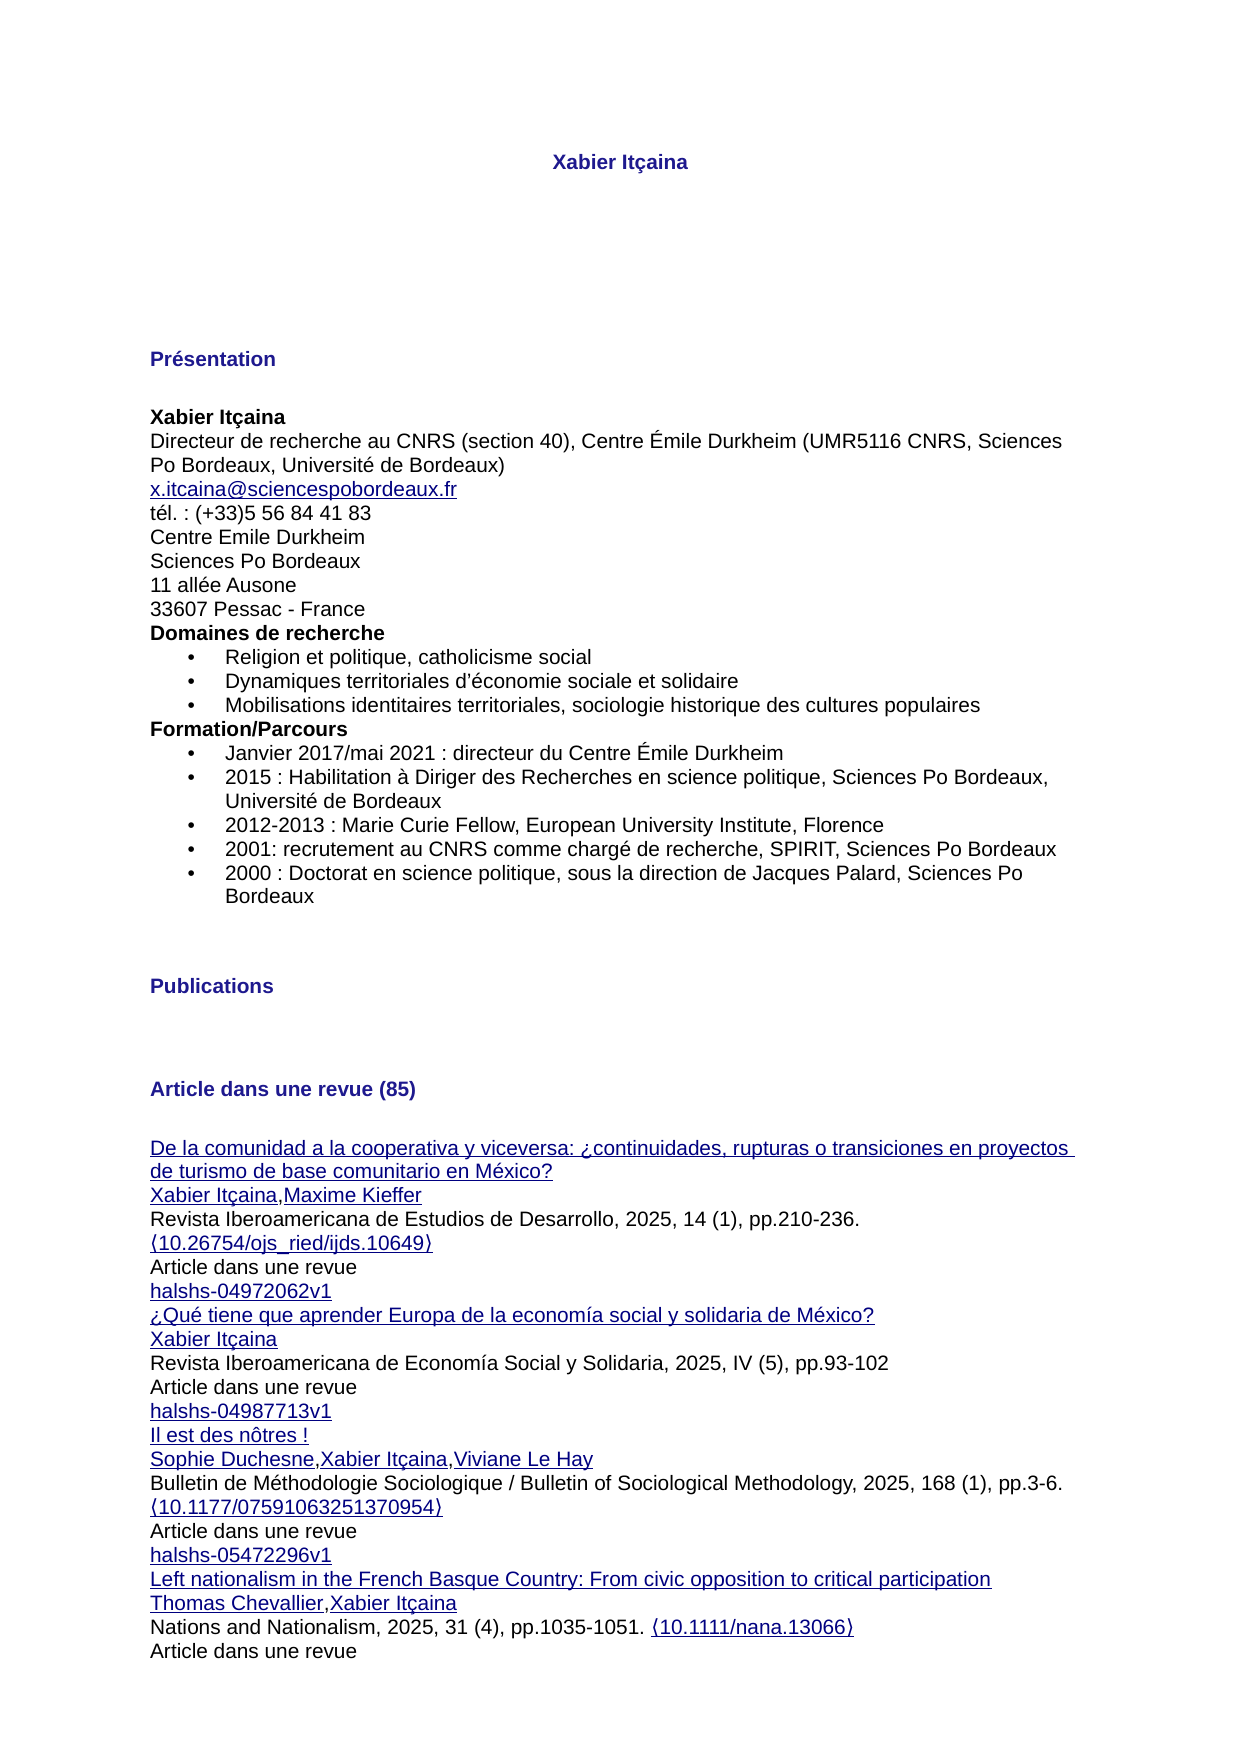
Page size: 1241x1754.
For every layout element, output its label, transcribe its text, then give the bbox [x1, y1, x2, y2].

table_cell Il est des nôtres ! Sophie Duchesne,Xabier Itçaina,Viviane Le Hay Bulletin de Méthodologie Sociologique / Bulletin of Sociological Methodology, 2025, 168 (1), pp.3-6. ⟨10.1177/07591063251370954⟩ Article dans une revue halshs-05472296v1 [150, 1423, 1090, 1567]
text Sciences Po Bordeaux [150, 549, 1090, 573]
text Formation/Parcours [150, 717, 1090, 741]
list 2012-2013 : Marie Curie Fellow, European University Institute, Florence [187, 812, 1090, 836]
list 2001: recrutement au CNRS comme chargé de recherche, SPIRIT, Sciences Po Bordeaux [187, 836, 1090, 860]
table_cell Left nationalism in the French Basque Country: From civic opposition to critical participation Thomas Chevallier,Xabier Itçaina Nations and Nationalism, 2025, 31 (4), pp.1035-1051. ⟨10.1111/nana.13066⟩ Article dans une revue [150, 1567, 1090, 1662]
text tél. : (+33)5 56 84 41 83 [150, 501, 1090, 525]
list Mobilisations identitaires territoriales, sociologie historique des cultures populaires [187, 693, 1090, 717]
list Religion et politique, catholicisme social [187, 645, 1090, 669]
text 11 allée Ausone [150, 573, 1090, 597]
subtitle Publications [150, 974, 1090, 998]
list 2000 : Doctorat en science politique, sous la direction de Jacques Palard, Sciences Po Bordeaux [187, 860, 1090, 908]
text x.itcaina@sciencespobordeaux.fr [150, 477, 1090, 501]
subtitle Xabier Itçaina [150, 150, 1090, 174]
list 2015 : Habilitation à Diriger des Recherches en science politique, Sciences Po Bordeaux, Université de Bordeaux [187, 764, 1090, 812]
table_header De la comunidad a la cooperativa y viceversa: ¿continuidades, rupturas o transiciones en proyectos de turismo de base comunitario en México? Xabier Itçaina,Maxime Kieffer Revista Iberoamericana de Estudios de Desarrollo, 2025, 14 (1), pp.210-236. ⟨10.26754/ojs_ried/ijds.10649⟩ Article dans une revue halshs-04972062v1 [150, 1135, 1090, 1303]
text 33607 Pessac - France [150, 597, 1090, 621]
subtitle Présentation [150, 347, 1090, 371]
text Domaines de recherche [150, 621, 1090, 645]
text Centre Emile Durkheim [150, 525, 1090, 549]
text Directeur de recherche au CNRS (section 40), Centre Émile Durkheim (UMR5116 CNRS, Sciences Po Bordeaux, Université de Bordeaux) [150, 429, 1090, 477]
text Xabier Itçaina [150, 405, 1090, 429]
list Dynamiques territoriales d’économie sociale et solidaire [187, 669, 1090, 693]
table_cell ¿Qué tiene que aprender Europa de la economía social y solidaria de México? Xabier Itçaina Revista Iberoamericana de Economía Social y Solidaria, 2025, IV (5), pp.93-102 Article dans une revue halshs-04987713v1 [150, 1303, 1090, 1423]
subtitle Article dans une revue (85) [150, 1077, 1090, 1101]
list Janvier 2017/mai 2021 : directeur du Centre Émile Durkheim [187, 741, 1090, 764]
